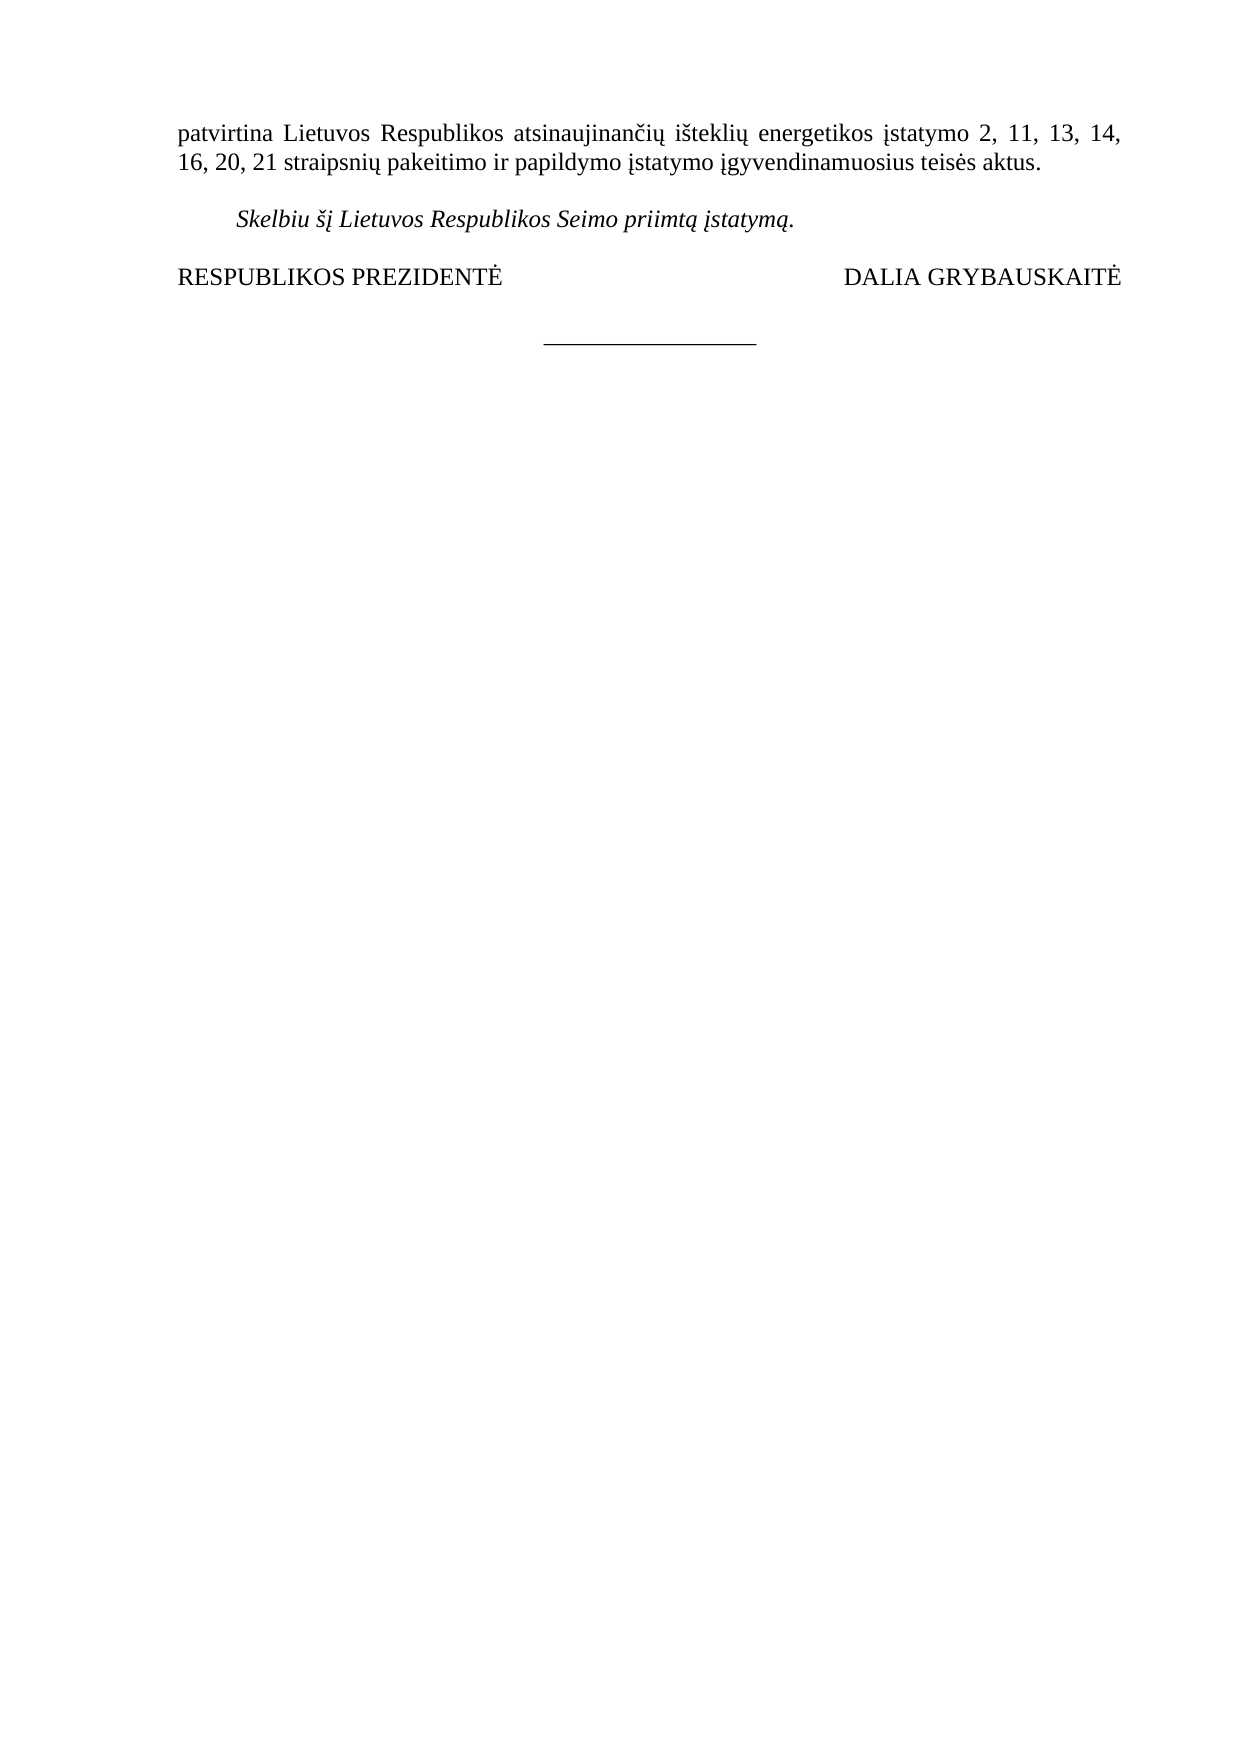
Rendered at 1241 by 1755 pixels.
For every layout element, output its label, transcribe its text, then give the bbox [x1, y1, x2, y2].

text RESPUBLIKOS PREZIDENTĖ DALIA GRYBAUSKAITĖ [177, 262, 1122, 291]
text Skelbiu šį Lietuvos Respublikos Seimo priimtą įstatymą. [177, 204, 1122, 233]
text patvirtina Lietuvos Respublikos atsinaujinančių išteklių energetikos įstatymo 2, 11, 13, 14, 16, 20, 21 straipsnių pakeitimo ir papildymo įstatymo įgyvendinamuosius teisės aktus. [177, 118, 1122, 176]
text _________________ [177, 319, 1122, 348]
